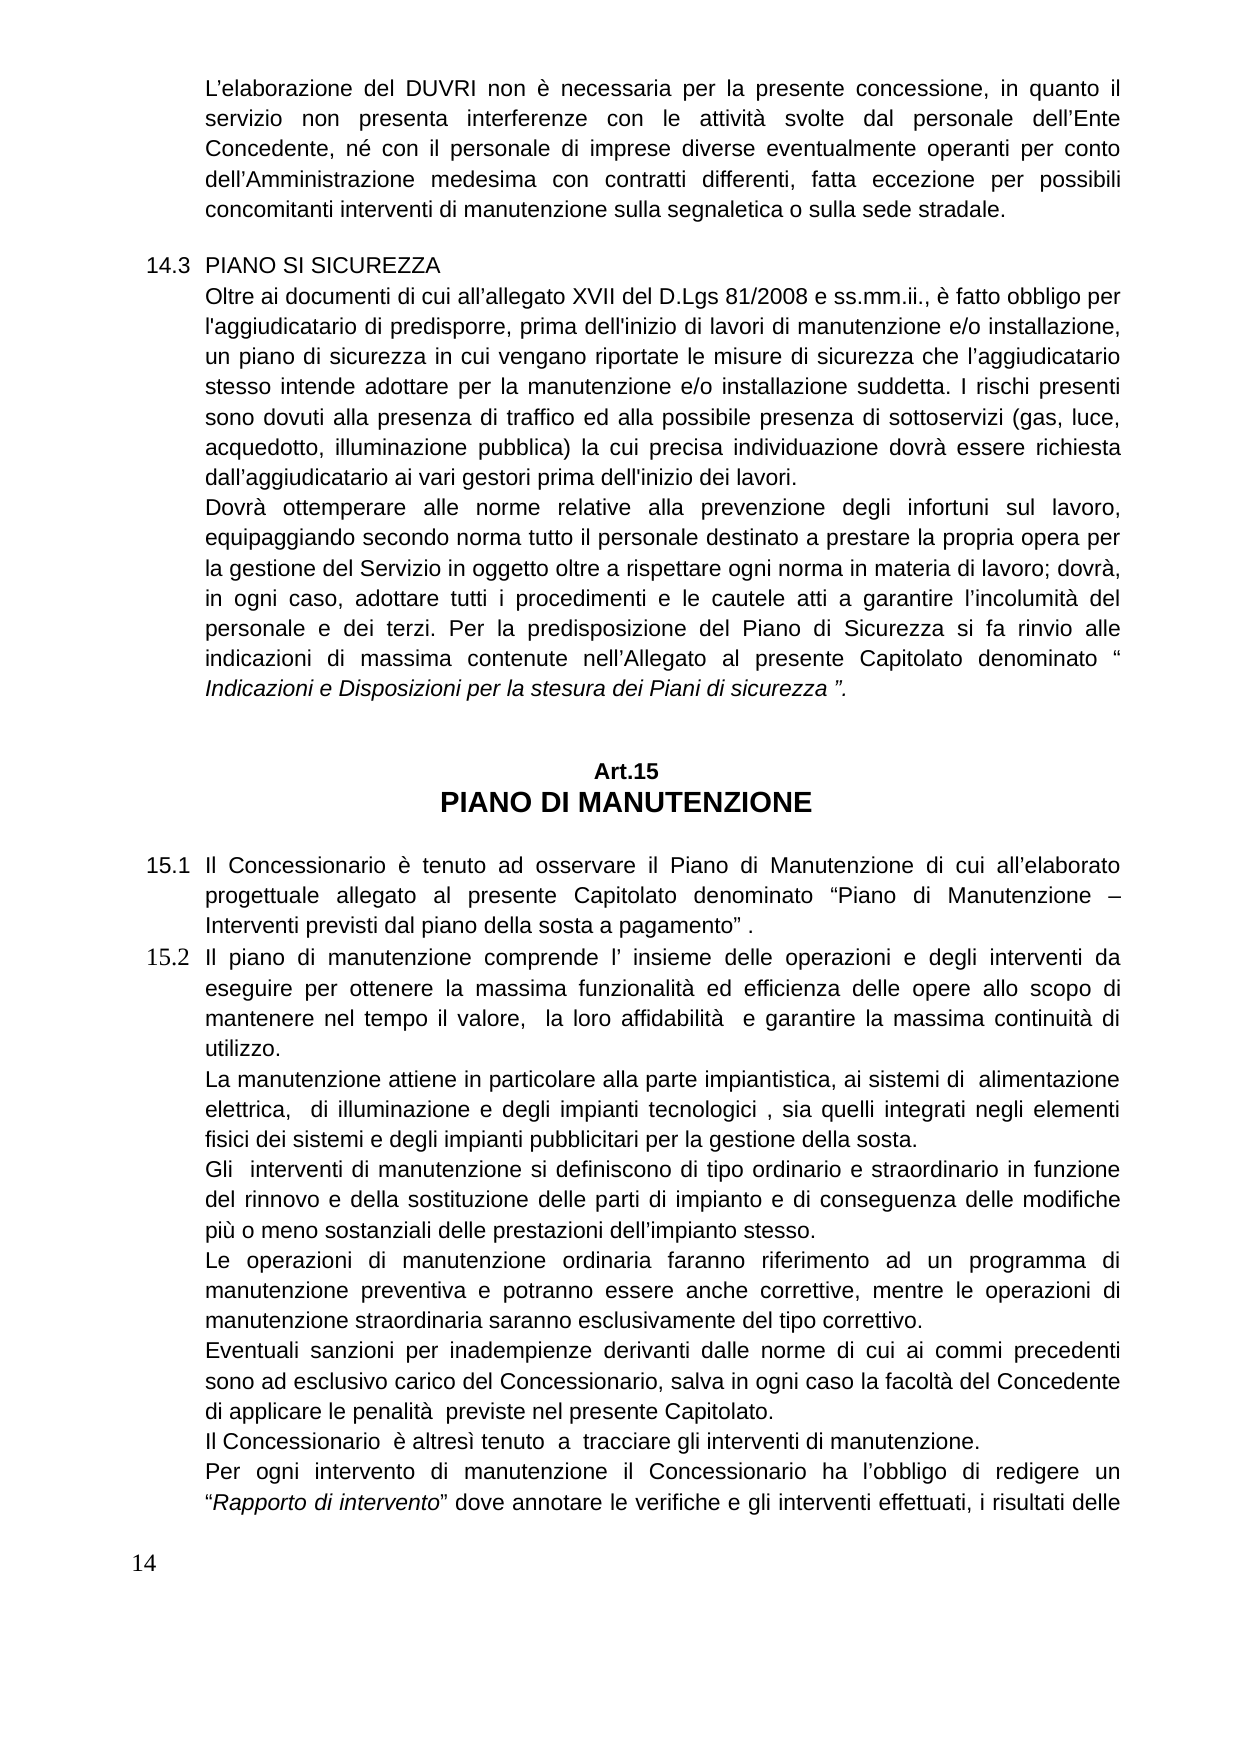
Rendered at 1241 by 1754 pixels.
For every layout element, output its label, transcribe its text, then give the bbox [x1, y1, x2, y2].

text Gli interventi di manutenzione si definiscono di tipo ordinario e straordinario in funzione del rinnovo e della sostituzione delle parti di impianto e di conseguenza delle modifiche più o meno sostanziali delle prestazioni dell’impianto stesso. [205, 1156, 1121, 1243]
list PIANO SI SICUREZZA [146, 252, 1121, 279]
text Per ogni intervento di manutenzione il Concessionario ha l’obbligo di redigere un “Rapporto di intervento” dove annotare le verifiche e gli interventi effettuati, i risultati delle [205, 1458, 1121, 1515]
list L’elaborazione del DUVRI non è necessaria per la presente concessione, in quanto il servizio non presenta interferenze con le attività svolte dal personale dell’Ente Concedente, né con il personale di imprese diverse eventualmente operanti per conto dell’Amministrazione medesima con contratti differenti, fatta eccezione per possibili concomitanti interventi di manutenzione sulla segnaletica o sulla sede stradale. [205, 75, 1121, 222]
text Oltre ai documenti di cui all’allegato XVII del D.Lgs 81/2008 e ss.mm.ii., è fatto obbligo per l'aggiudicatario di predisporre, prima dell'inizio di lavori di manutenzione e/o installazione, un piano di sicurezza in cui vengano riportate le misure di sicurezza che l’aggiudicatario stesso intende adottare per la manutenzione e/o installazione suddetta. I rischi presenti sono dovuti alla presenza di traffico ed alla possibile presenza di sottoservizi (gas, luce, acquedotto, illuminazione pubblica) la cui precisa individuazione dovrà essere richiesta dall’aggiudicatario ai vari gestori prima dell'inizio dei lavori. [205, 283, 1121, 490]
text Le operazioni di manutenzione ordinaria faranno riferimento ad un programma di manutenzione preventiva e potranno essere anche correttive, mentre le operazioni di manutenzione straordinaria saranno esclusivamente del tipo correttivo. [205, 1247, 1121, 1333]
text Eventuali sanzioni per inadempienze derivanti dalle norme di cui ai commi precedenti sono ad esclusivo carico del Concessionario, salva in ogni caso la facoltà del Concedente di applicare le penalità previste nel presente Capitolato. [205, 1337, 1121, 1424]
text Art.15 [131, 758, 1121, 784]
list Il Concessionario è tenuto ad osservare il Piano di Manutenzione di cui all’elaborato progettuale allegato al presente Capitolato denominato “Piano di Manutenzione – Interventi previsti dal piano della sosta a pagamento” . [146, 852, 1121, 938]
text Il Concessionario è altresì tenuto a tracciare gli interventi di manutenzione. [205, 1428, 1121, 1454]
text La manutenzione attiene in particolare alla parte impiantistica, ai sistemi di alimentazione elettrica, di illuminazione e degli impianti tecnologici , sia quelli integrati negli elementi fisici dei sistemi e degli impianti pubblicitari per la gestione della sosta. [205, 1066, 1121, 1152]
text PIANO DI MANUTENZIONE [131, 784, 1121, 818]
list Il piano di manutenzione comprende l’ insieme delle operazioni e degli interventi da eseguire per ottenere la massima funzionalità ed efficienza delle opere allo scopo di mantenere nel tempo il valore, la loro affidabilità e garantire la massima continuità di utilizzo. [146, 942, 1121, 1062]
text Dovrà ottemperare alle norme relative alla prevenzione degli infortuni sul lavoro, equipaggiando secondo norma tutto il personale destinato a prestare la propria opera per la gestione del Servizio in oggetto oltre a rispettare ogni norma in materia di lavoro; dovrà, in ogni caso, adottare tutti i procedimenti e le cautele atti a garantire l’incolumità del personale e dei terzi. Per la predisposizione del Piano di Sicurezza si fa rinvio alle indicazioni di massima contenute nell’Allegato al presente Capitolato denominato “ Indicazioni e Disposizioni per la stesura dei Piani di sicurezza ”. [205, 494, 1121, 702]
